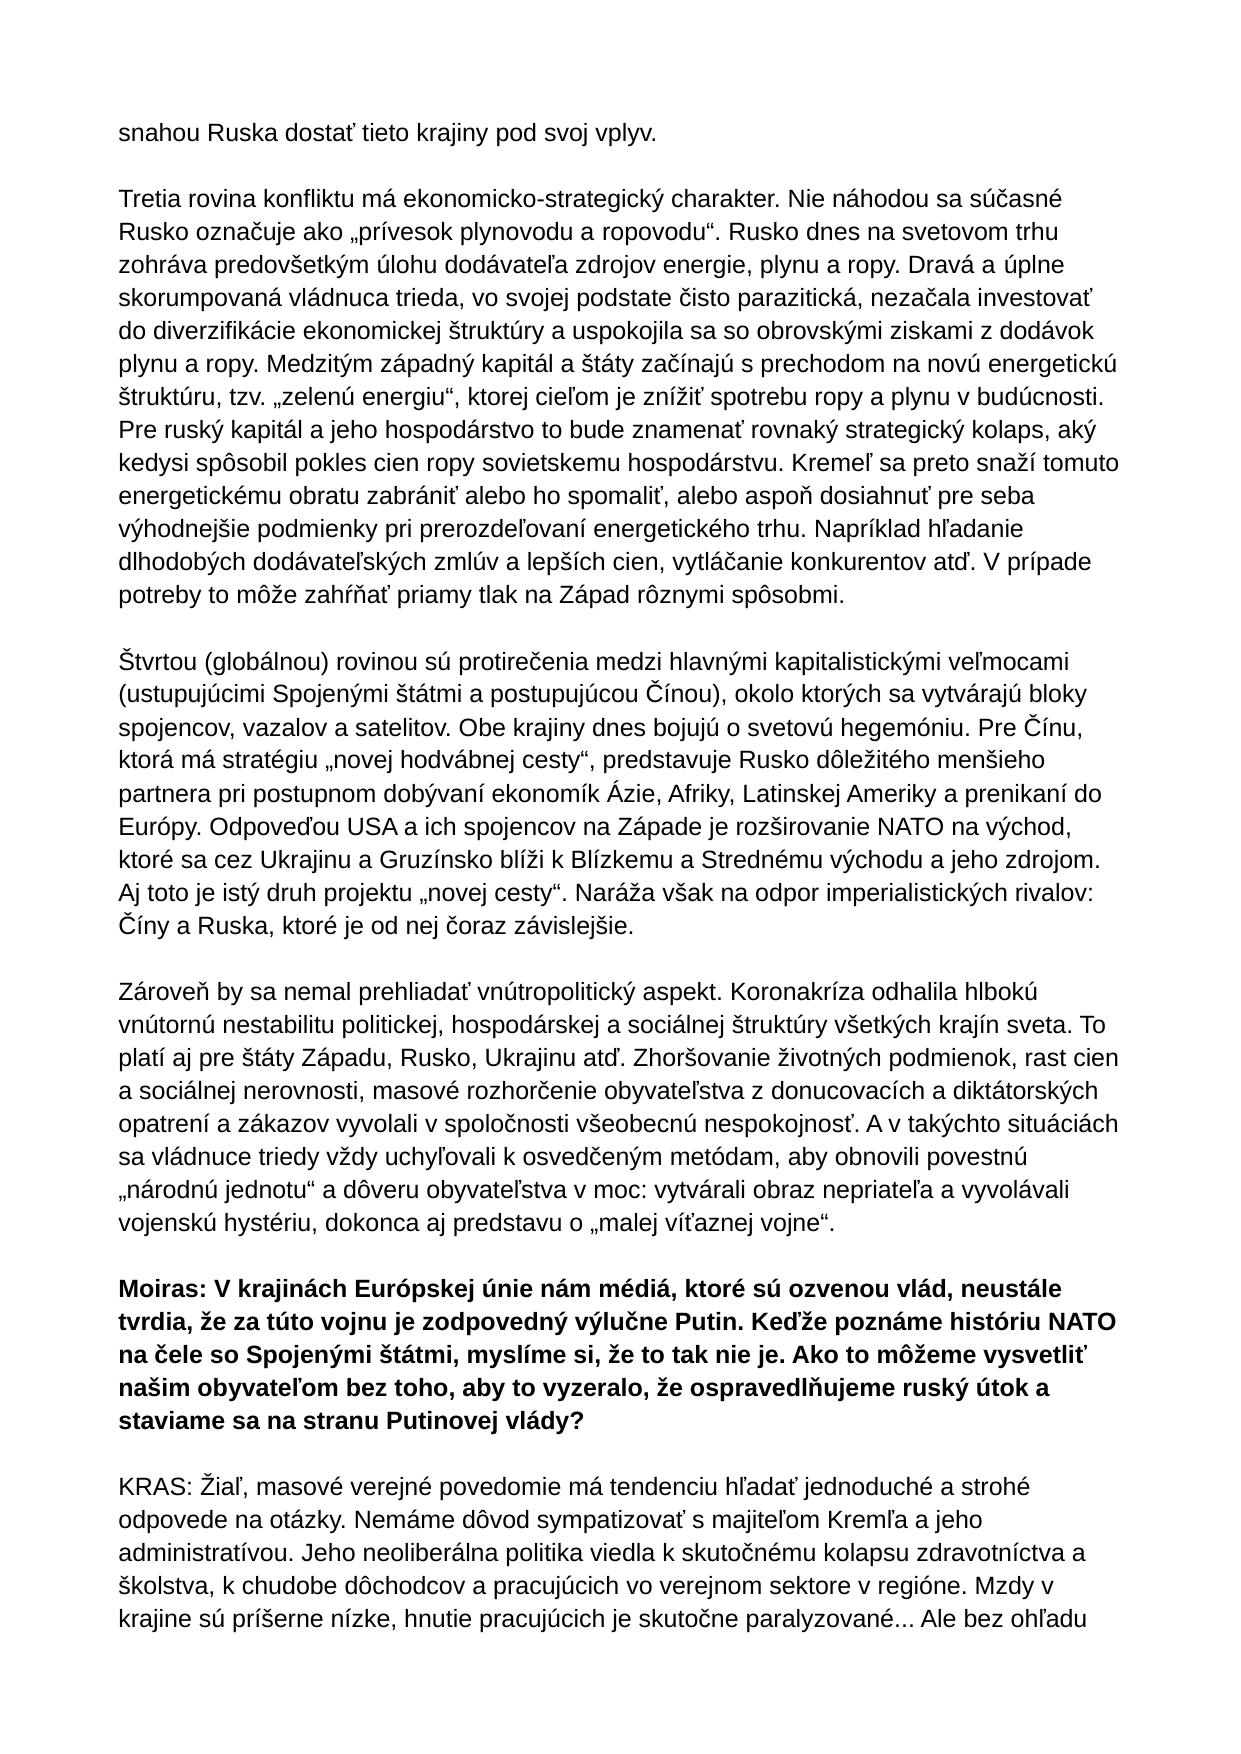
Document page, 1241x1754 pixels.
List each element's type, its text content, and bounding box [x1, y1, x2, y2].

text snahou Ruska dostať tieto krajiny pod svoj vplyv. Tretia rovina konfliktu má ekonomicko-strategický charakter. Nie náhodou sa súčasné Rusko označuje ako „prívesok plynovodu a ropovodu“. Rusko dnes na svetovom trhu zohráva predovšetkým úlohu dodávateľa zdrojov energie, plynu a ropy. Dravá a úplne skorumpovaná vládnuca trieda, vo svojej podstate čisto parazitická, nezačala investovať do diverzifikácie ekonomickej štruktúry a uspokojila sa so obrovskými ziskami z dodávok plynu a ropy. Medzitým západný kapitál a štáty začínajú s prechodom na novú energetickú štruktúru, tzv. „zelenú energiu“, ktorej cieľom je znížiť spotrebu ropy a plynu v budúcnosti. Pre ruský kapitál a jeho hospodárstvo to bude znamenať rovnaký strategický kolaps, aký kedysi spôsobil pokles cien ropy sovietskemu hospodárstvu. Kremeľ sa preto snaží tomuto energetickému obratu zabrániť alebo ho spomaliť, alebo aspoň dosiahnuť pre seba výhodnejšie podmienky pri prerozdeľovaní energetického trhu. Napríklad hľadanie dlhodobých dodávateľských zmlúv a lepších cien, vytláčanie konkurentov atď. V prípade potreby to môže zahŕňať priamy tlak na Západ rôznymi spôsobmi. Štvrtou (globálnou) rovinou sú protirečenia medzi hlavnými kapitalistickými veľmocami (ustupujúcimi Spojenými štátmi a postupujúcou Čínou), okolo ktorých sa vytvárajú bloky spojencov, vazalov a satelitov. Obe krajiny dnes bojujú o svetovú hegemóniu. Pre Čínu, ktorá má stratégiu „novej hodvábnej cesty“, predstavuje Rusko dôležitého menšieho partnera pri postupnom dobývaní ekonomík Ázie, Afriky, Latinskej Ameriky a prenikaní do Európy. Odpoveďou USA a ich spojencov na Západe je rozširovanie NATO na východ, ktoré sa cez Ukrajinu a Gruzínsko blíži k Blízkemu a Strednému východu a jeho zdrojom. Aj toto je istý druh projektu „novej cesty“. Naráža však na odpor imperialistických rivalov: Číny a Ruska, ktoré je od nej čoraz závislejšie. Zároveň by sa nemal prehliadať vnútropolitický aspekt. Koronakríza odhalila hlbokú vnútornú nestabilitu politickej, hospodárskej a sociálnej štruktúry všetkých krajín sveta. To platí aj pre štáty Západu, Rusko, Ukrajinu atď. Zhoršovanie životných podmienok, rast cien a sociálnej nerovnosti, masové rozhorčenie obyvateľstva z donucovacích a diktátorských opatrení a zákazov vyvolali v spoločnosti všeobecnú nespokojnosť. A v takýchto situáciách sa vládnuce triedy vždy uchyľovali k osvedčeným metódam, aby obnovili povestnú „národnú jednotu“ a dôveru obyvateľstva v moc: vytvárali obraz nepriateľa a vyvolávali vojenskú hystériu, dokonca aj predstavu o „malej víťaznej vojne“. Moiras: V krajinách Európskej únie nám médiá, ktoré sú ozvenou vlád, neustále tvrdia, že za túto vojnu je zodpovedný výlučne Putin. Keďže poznáme históriu NATO na čele so Spojenými štátmi, myslíme si, že to tak nie je. Ako to môžeme vysvetliť našim obyvateľom bez toho, aby to vyzeralo, že ospravedlňujeme ruský útok a staviame sa na stranu Putinovej vlády? KRAS: Žiaľ, masové verejné povedomie má tendenciu hľadať jednoduché a strohé odpovede na otázky. Nemáme dôvod sympatizovať s majiteľom Kremľa a jeho administratívou. Jeho neoliberálna politika viedla k skutočnému kolapsu zdravotníctva a školstva, k chudobe dôchodcov a pracujúcich vo verejnom sektore v regióne. Mzdy v krajine sú príšerne nízke, hnutie pracujúcich je skutočne paralyzované... Ale bez ohľadu [118, 118, 1122, 1633]
